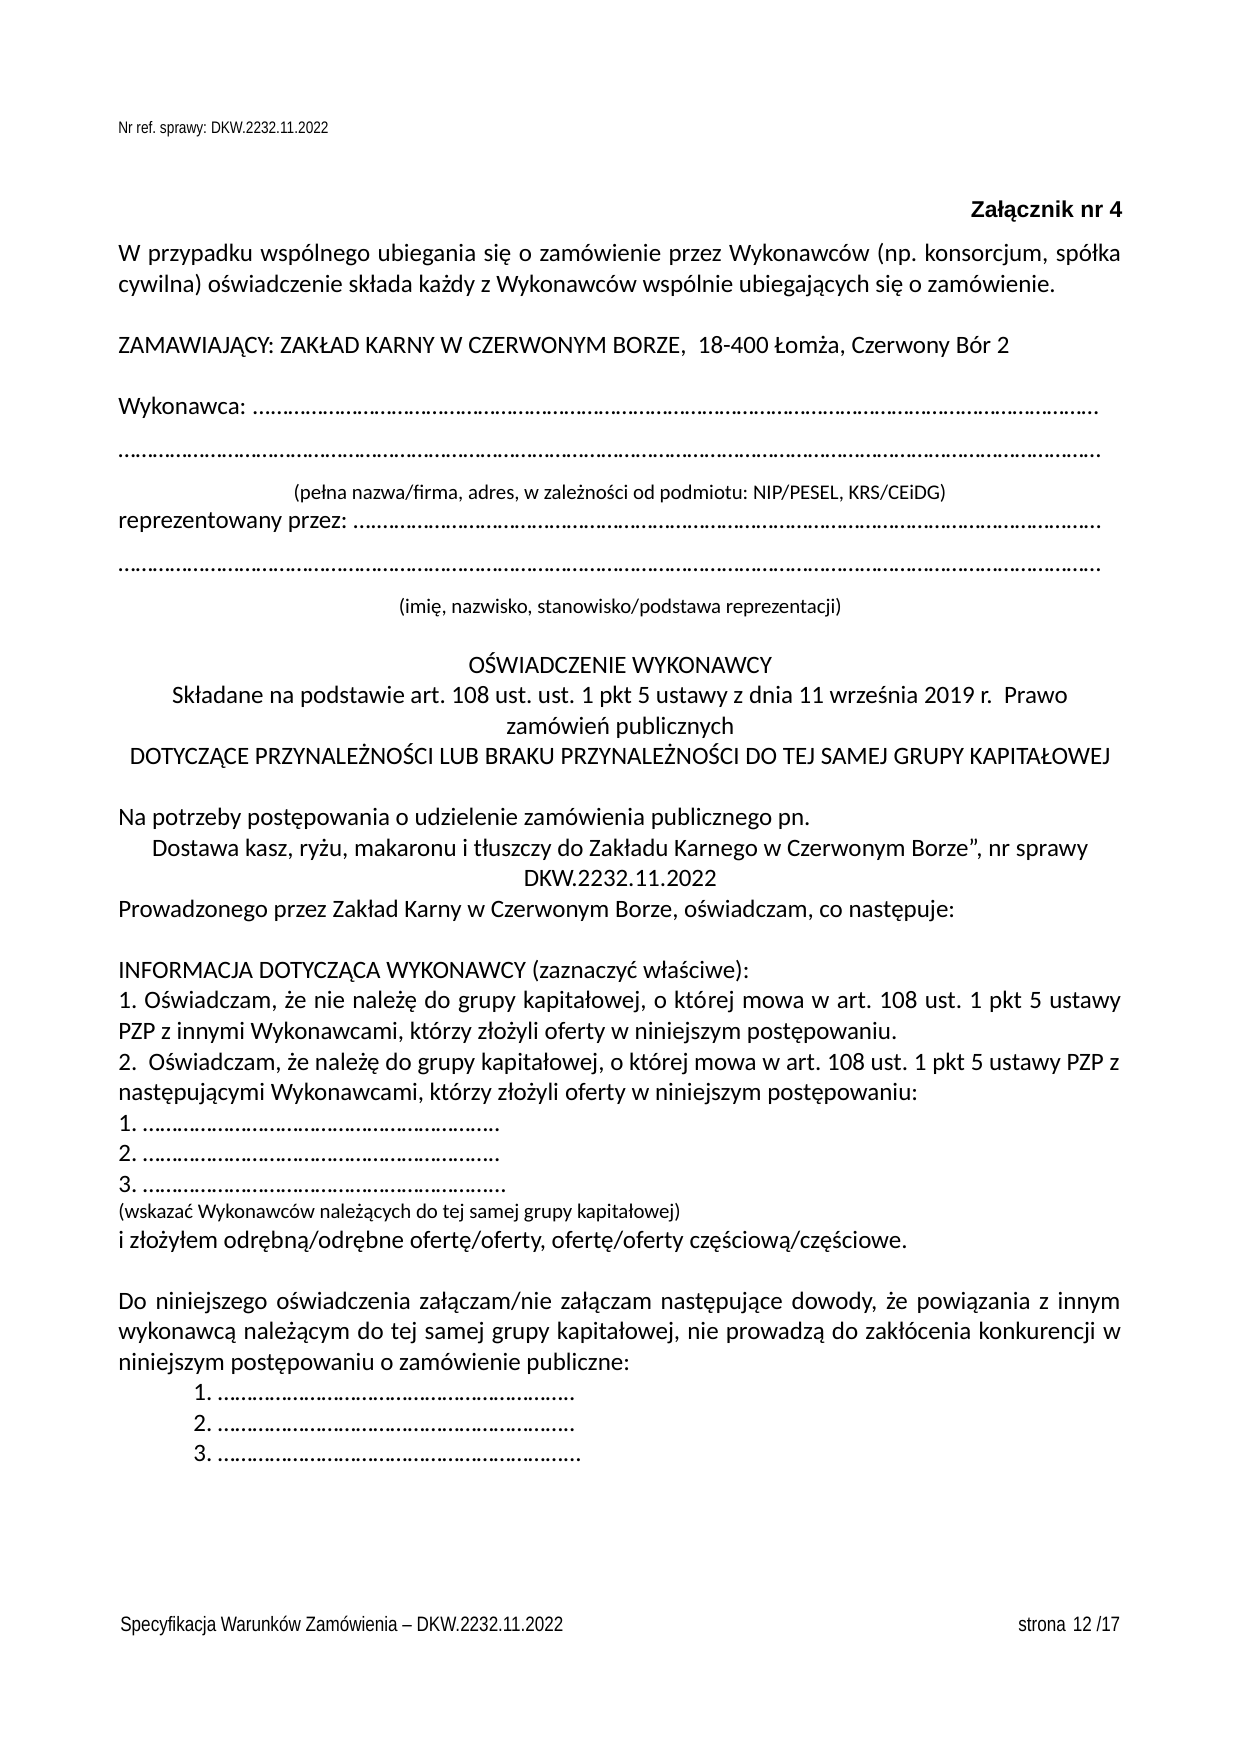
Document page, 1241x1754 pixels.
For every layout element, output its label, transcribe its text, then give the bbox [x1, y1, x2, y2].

text Załącznik nr 4 [118, 189, 1122, 225]
list 1. …………………………………………………….. [193, 1376, 1122, 1407]
list 3. ……………………………………………………... [193, 1437, 1122, 1468]
text Składane na podstawie art. 108 ust. ust. 1 pkt 5 ustawy z dnia 11 września 2019 r. Prawo zamówień publicznych [118, 679, 1122, 741]
text OŚWIADCZENIE WYKONAWCY [118, 649, 1122, 679]
list 3. ……………………………………………………... [118, 1168, 1122, 1198]
text W przypadku wspólnego ubiegania się o zamówienie przez Wykonawców (np. konsorcjum, spółka cywilna) oświadczenie składa każdy z Wykonawców wspólnie ubiegających się o zamówienie. [118, 237, 1122, 298]
list 2. …………………………………………………….. [118, 1137, 1122, 1168]
text Na potrzeby postępowania o udzielenie zamówienia publicznego pn. [118, 802, 1122, 832]
list 1. Oświadczam, że nie należę do grupy kapitałowej, o której mowa w art. 108 ust. 1 pkt 5 ustawy PZP z innymi Wykonawcami, którzy złożyli oferty w niniejszym postępowaniu. [118, 985, 1122, 1046]
list 2. Oświadczam, że należę do grupy kapitałowej, o której mowa w art. 108 ust. 1 pkt 5 ustawy PZP z następującymi Wykonawcami, którzy złożyli oferty w niniejszym postępowaniu: [118, 1046, 1122, 1107]
text Wykonawca: ...……………………………………………………………………………………………………………………………… [118, 390, 1122, 421]
list (wskazać Wykonawców należących do tej samej grupy kapitałowej) [118, 1198, 1122, 1224]
list 2. …………………………………………………….. [193, 1407, 1122, 1437]
list 1. …………………………………………………….. [118, 1107, 1122, 1137]
text DOTYCZĄCE PRZYNALEŻNOŚCI LUB BRAKU PRZYNALEŻNOŚCI DO TEJ SAMEJ GRUPY KAPITAŁOWEJ [118, 741, 1122, 771]
text Prowadzonego przez Zakład Karny w Czerwonym Borze, oświadczam, co następuje: [118, 893, 1122, 924]
list i złożyłem odrębną/odrębne ofertę/oferty, ofertę/oferty częściową/częściowe. [118, 1224, 1122, 1254]
text (pełna nazwa/firma, adres, w zależności od podmiotu: NIP/PESEL, KRS/CEiDG) [118, 479, 1122, 504]
text INFORMACJA DOTYCZĄCA WYKONAWCY (zaznaczyć właściwe): [118, 954, 1122, 985]
text reprezentowany przez: ….……………………………………………………………………………………………………………… [118, 504, 1122, 535]
text ……………………………………………………………………………………………………………………………………………………… [118, 547, 1122, 578]
text ZAMAWIAJĄCY: ZAKŁAD KARNY W CZERWONYM BORZE, 18-400 Łomża, Czerwony Bór 2 [118, 329, 1122, 359]
text ……………………………………………………………………………………………………………………………………………………… [118, 433, 1122, 464]
text Do niniejszego oświadczenia załączam/nie załączam następujące dowody, że powiązania z innym wykonawcą należącym do tej samej grupy kapitałowej, nie prowadzą do zakłócenia konkurencji w niniejszym postępowaniu o zamówienie publiczne: [118, 1285, 1122, 1376]
text Dostawa kasz, ryżu, makaronu i tłuszczy do Zakładu Karnego w Czerwonym Borze”, nr sprawy DKW.2232.11.2022 [118, 832, 1122, 893]
text (imię, nazwisko, stanowisko/podstawa reprezentacji) [118, 593, 1122, 618]
